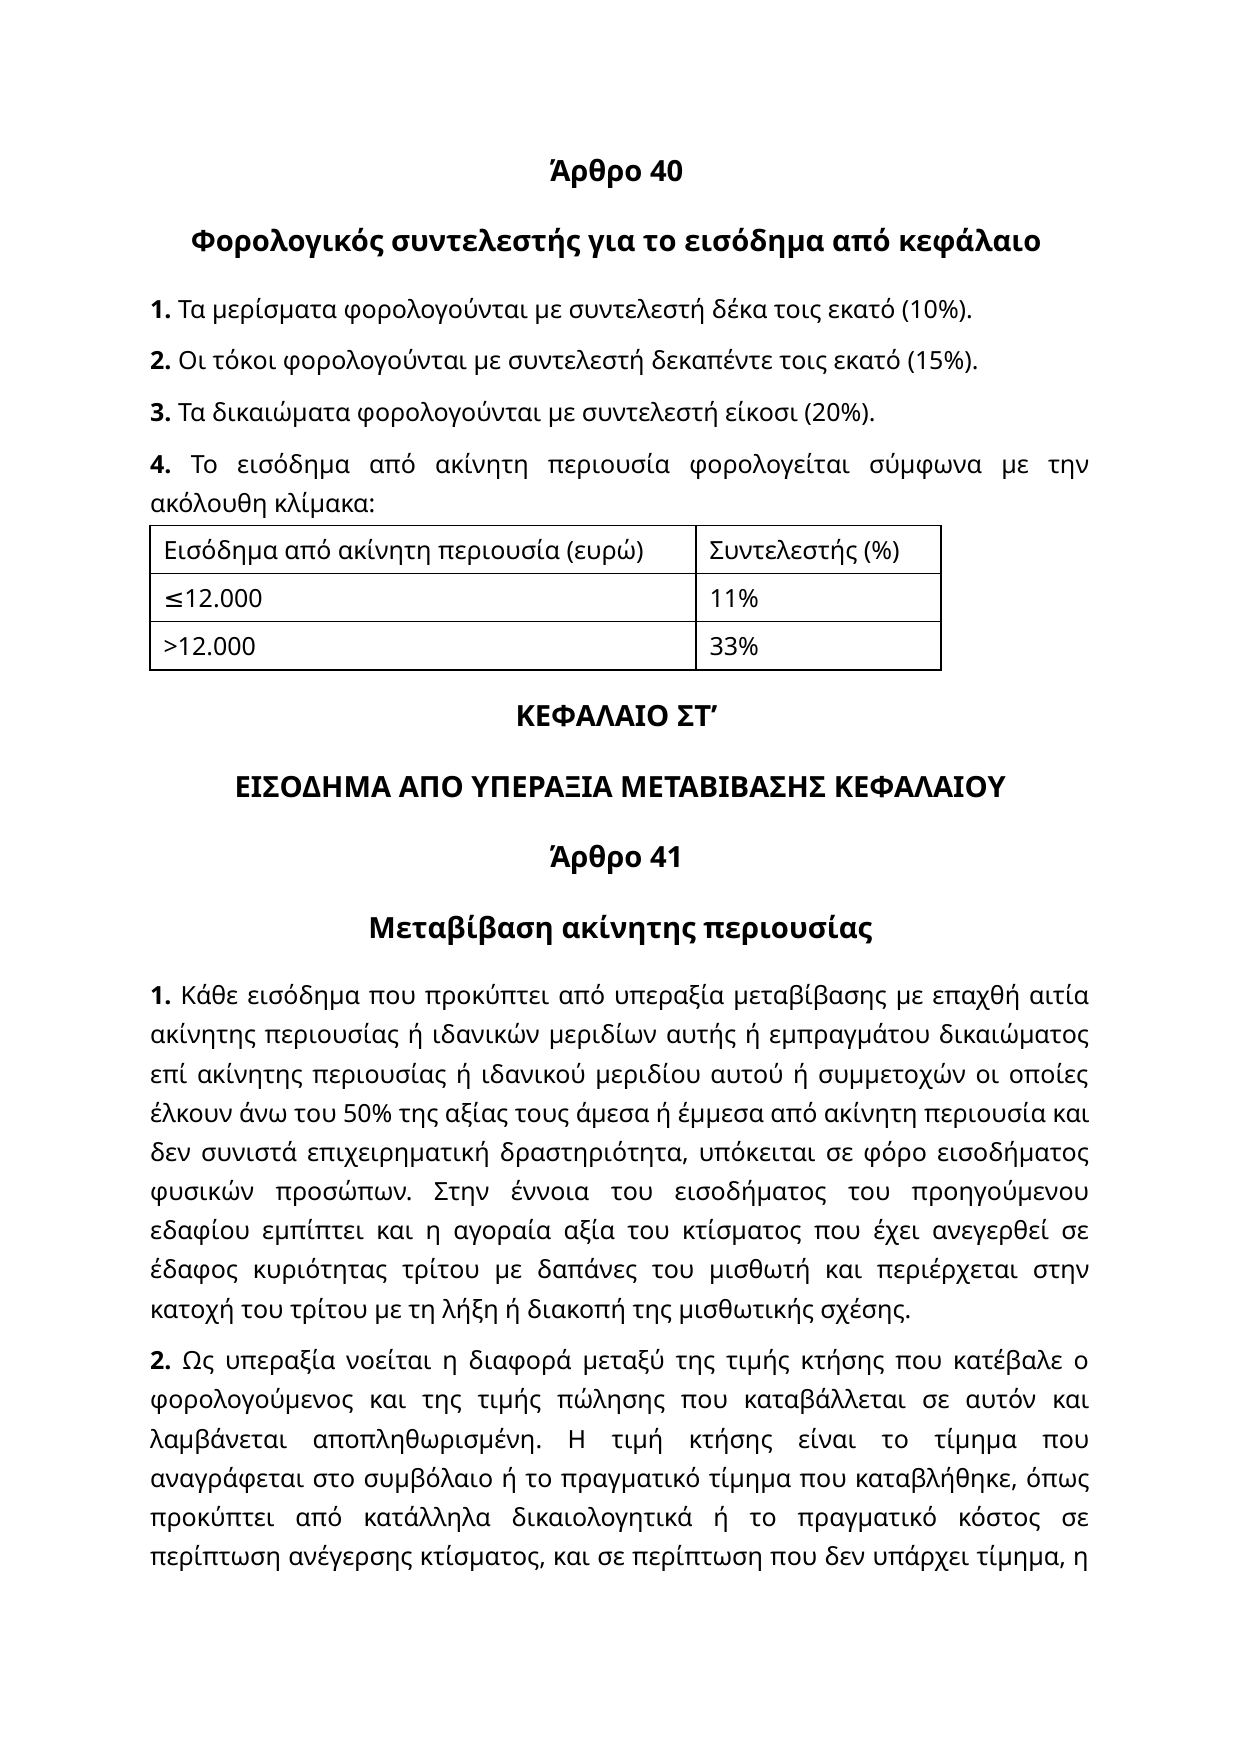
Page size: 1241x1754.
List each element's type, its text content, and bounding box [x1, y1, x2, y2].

text 2. Ως υπεραξία νοείται η διαφορά μεταξύ της τιμής κτήσης που κατέβαλε ο φορολογούμενος και της τιμής πώλησης που καταβάλλεται σε αυτόν και λαμβάνεται αποπληθωρισμένη. Η τιμή κτήσης είναι το τίμημα που αναγράφεται στο συμβόλαιο ή το πραγματικό τίμημα που καταβλήθηκε, όπως προκύπτει από κατάλληλα δικαιολογητικά ή το πραγματικό κόστος σε περίπτωση ανέγερσης κτίσματος, και σε περίπτωση που δεν υπάρχει τίμημα, η [150, 1343, 1090, 1573]
subtitle Άρθρο 41 [150, 837, 1090, 876]
table_cell 33% [697, 622, 940, 669]
text 2. Οι τόκοι φορολογούνται με συντελεστή δεκαπέντε τοις εκατό (15%). [150, 343, 1090, 377]
text 1. Κάθε εισόδημα που προκύπτει από υπεραξία μεταβίβασης με επαχθή αιτία ακίνητης περιουσίας ή ιδανικών μεριδίων αυτής ή εμπραγμάτου δικαιώματος επί ακίνητης περιουσίας ή ιδανικού μεριδίου αυτού ή συμμετοχών οι οποίες έλκουν άνω του 50% της αξίας τους άμεσα ή έμμεσα από ακίνητη περιουσία και δεν συνιστά επιχειρηματική δραστηριότητα, υπόκειται σε φόρο εισοδήματος φυσικών προσώπων. Στην έννοια του εισοδήματος του προηγούμενου εδαφίου εμπίπτει και η αγοραία αξία του κτίσματος που έχει ανεγερθεί σε έδαφος κυριότητας τρίτου με δαπάνες του μισθωτή και περιέρχεται στην κατοχή του τρίτου με τη λήξη ή διακοπή της μισθωτικής σχέσης. [150, 978, 1090, 1325]
text 3. Τα δικαιώματα φορολογούνται με συντελεστή είκοσι (20%). [150, 394, 1090, 429]
subtitle ΚΕΦΑΛΑΙΟ ΣΤ’ [150, 696, 1090, 735]
text 4. Το εισόδημα από ακίνητη περιουσία φορολογείται σύμφωνα με την ακόλουθη κλίμακα: [150, 446, 1090, 519]
subtitle Μεταβίβαση ακίνητης περιουσίας [150, 907, 1090, 947]
text 1. Τα μερίσματα φορολογούνται με συντελεστή δέκα τοις εκατό (10%). [150, 291, 1090, 325]
subtitle Άρθρο 40 [150, 150, 1090, 190]
table_cell 11% [697, 574, 940, 621]
table_header Εισόδημα από ακίνητη περιουσία (ευρώ) [151, 526, 695, 573]
table_cell >12.000 [151, 622, 695, 669]
table_cell ≤12.000 [151, 574, 695, 621]
subtitle Φορολογικός συντελεστής για το εισόδημα από κεφάλαιο [150, 221, 1090, 260]
subtitle ΕΙΣΟΔΗΜΑ ΑΠΟ ΥΠΕΡΑΞΙΑ ΜΕΤΑΒΙΒΑΣΗΣ ΚΕΦΑΛΑΙΟΥ [150, 766, 1090, 806]
table_header Συντελεστής (%) [697, 526, 940, 573]
